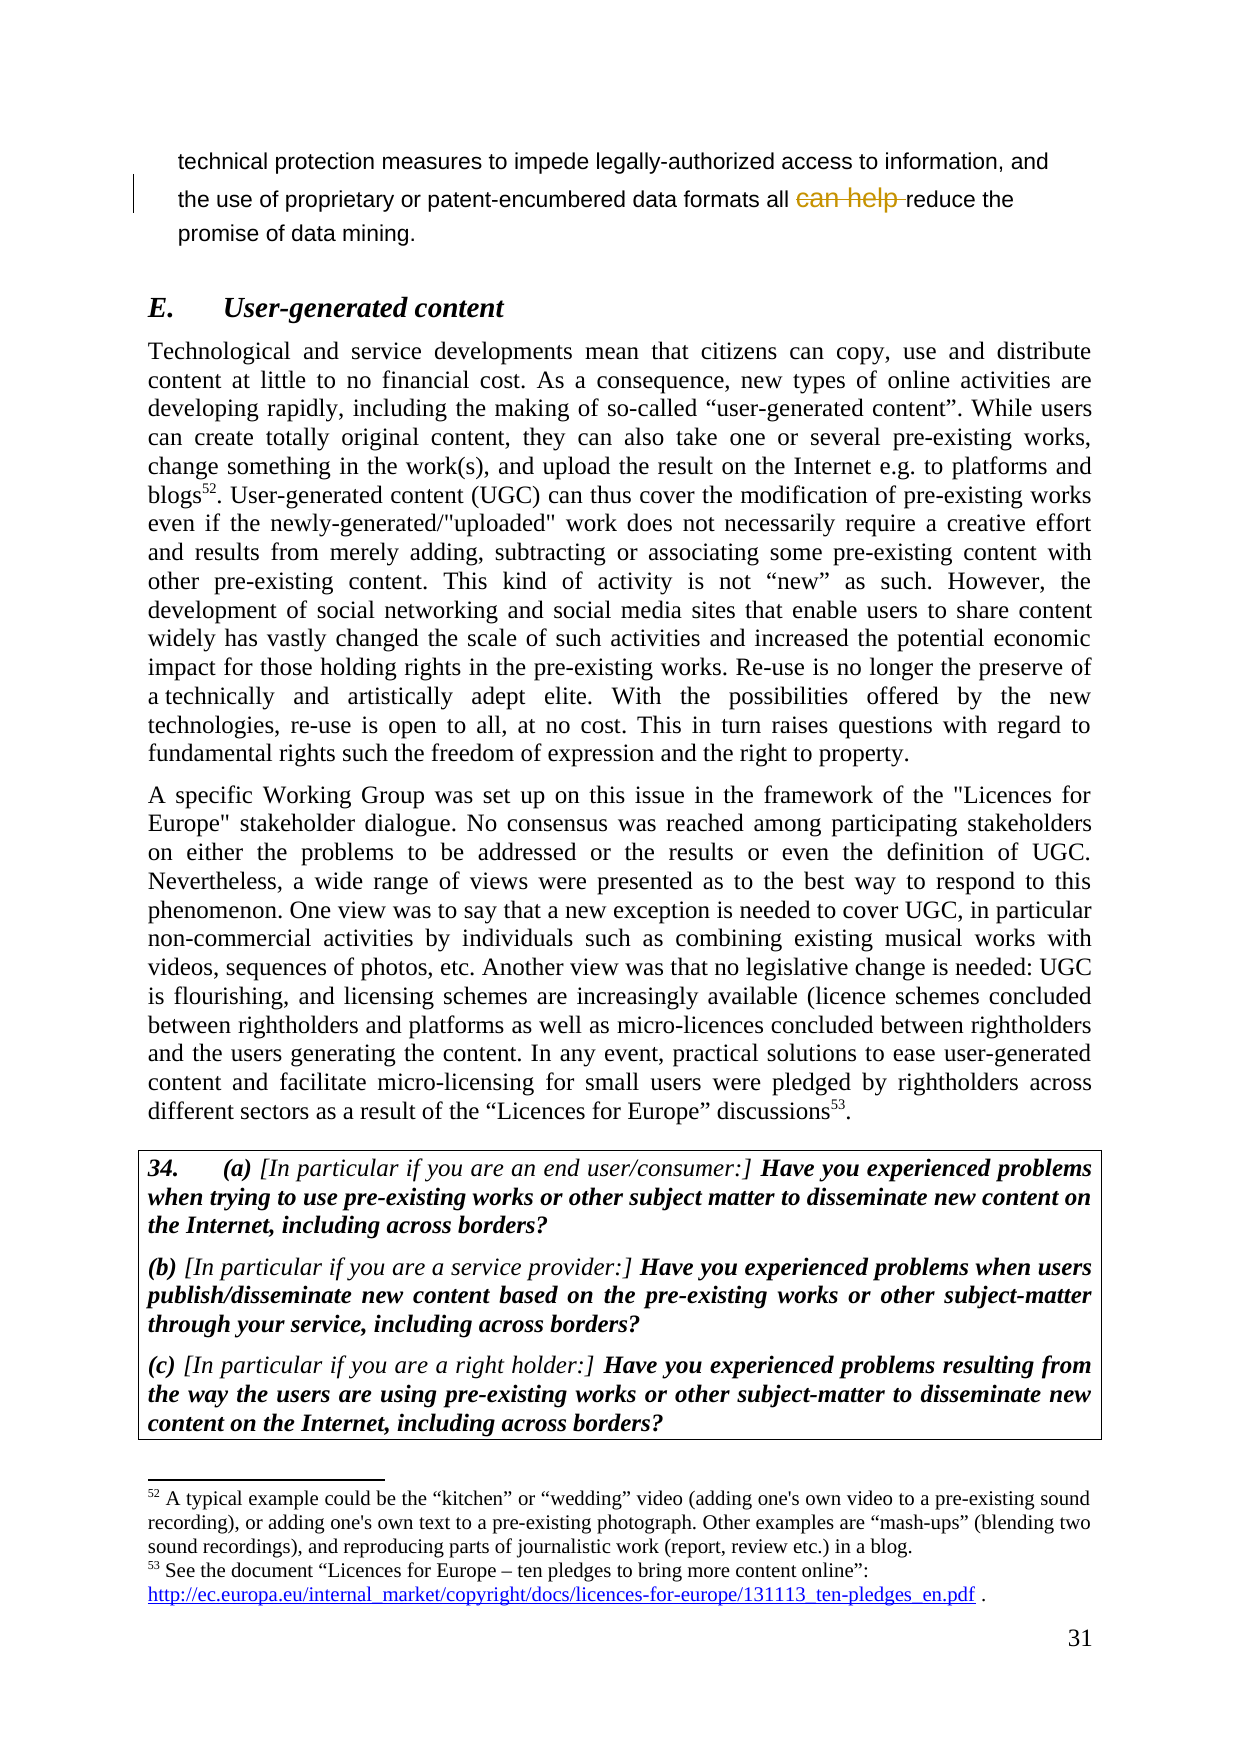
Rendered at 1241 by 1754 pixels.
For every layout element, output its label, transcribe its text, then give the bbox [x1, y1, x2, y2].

text technical protection measures to impede legally-authorized access to information, and the use of proprietary or patent-encumbered data formats all reduce the promise of data mining. [178, 148, 1063, 246]
text A typical example could be the “kitchen” or “wedding” video (adding one's own video to a pre-existing sound recording), or adding one's own text to a pre-existing photograph. Other examples are “mash-ups” (blending two sound recordings), and reproducing parts of journalistic work (report, review etc.) in a blog. [148, 1486, 1093, 1558]
text Technological and service developments mean that citizens can copy, use and distribute content at little to no financial cost. As a consequence, new types of online activities are developing rapidly, including the making of so-called “user-generated content”. While users can create totally original content, they can also take one or several pre-existing works, change something in the work(s), and upload the result on the Internet e.g. to platforms and blogs. User-generated content (UGC) can thus cover the modification of pre-existing works even if the newly-generated/"uploaded" work does not necessarily require a creative effort and results from merely adding, subtracting or associating some pre-existing content with other pre-existing content. This kind of activity is not “new” as such. However, the development of social networking and social media sites that enable users to share content widely has vastly changed the scale of such activities and increased the potential economic impact for those holding rights in the pre-existing works. Re-use is no longer the preserve of a technically and artistically adept elite. With the possibilities offered by the new technologies, re-use is open to all, at no cost. This in turn raises questions with regard to fundamental rights such the freedom of expression and the right to property. [148, 336, 1093, 767]
subtitle User-generated content [148, 290, 1093, 323]
text (c) [In particular if you are a right holder:] Have you experienced problems resulting from the way the users are using pre-existing works or other subject-matter to disseminate new content on the Internet, including across borders? [139, 1347, 1101, 1439]
text A specific Working Group was set up on this issue in the framework of the "Licences for Europe" stakeholder dialogue. No consensus was reached among participating stakeholders on either the problems to be addressed or the results or even the definition of UGC. Nevertheless, a wide range of views were presented as to the best way to respond to this phenomenon. One view was to say that a new exception is needed to cover UGC, in particular non-commercial activities by individuals such as combining existing musical works with videos, sequences of photos, etc. Another view was that no legislative change is needed: UGC is flourishing, and licensing schemes are increasingly available (licence schemes concluded between rightholders and platforms as well as micro-licences concluded between rightholders and the users generating the content. In any event, practical solutions to ease user-generated content and facilitate micro-licensing for small users were pledged by rightholders across different sectors as a result of the “Licences for Europe” discussions. [148, 780, 1093, 1125]
list (a) [In particular if you are an end user/consumer:] Have you experienced problems when trying to use pre-existing works or other subject matter to disseminate new content on the Internet, including across borders? [139, 1151, 1101, 1239]
text (b) [In particular if you are a service provider:] Have you experienced problems when users publish/disseminate new content based on the pre-existing works or other subject-matter through your service, including across borders? [139, 1248, 1101, 1338]
text See the document “Licences for Europe – ten pledges to bring more content online”: http://ec.europa.eu/internal_market/copyright/docs/licences-for-europe/131113_ten-pledges_en.pdf . [148, 1558, 1093, 1606]
